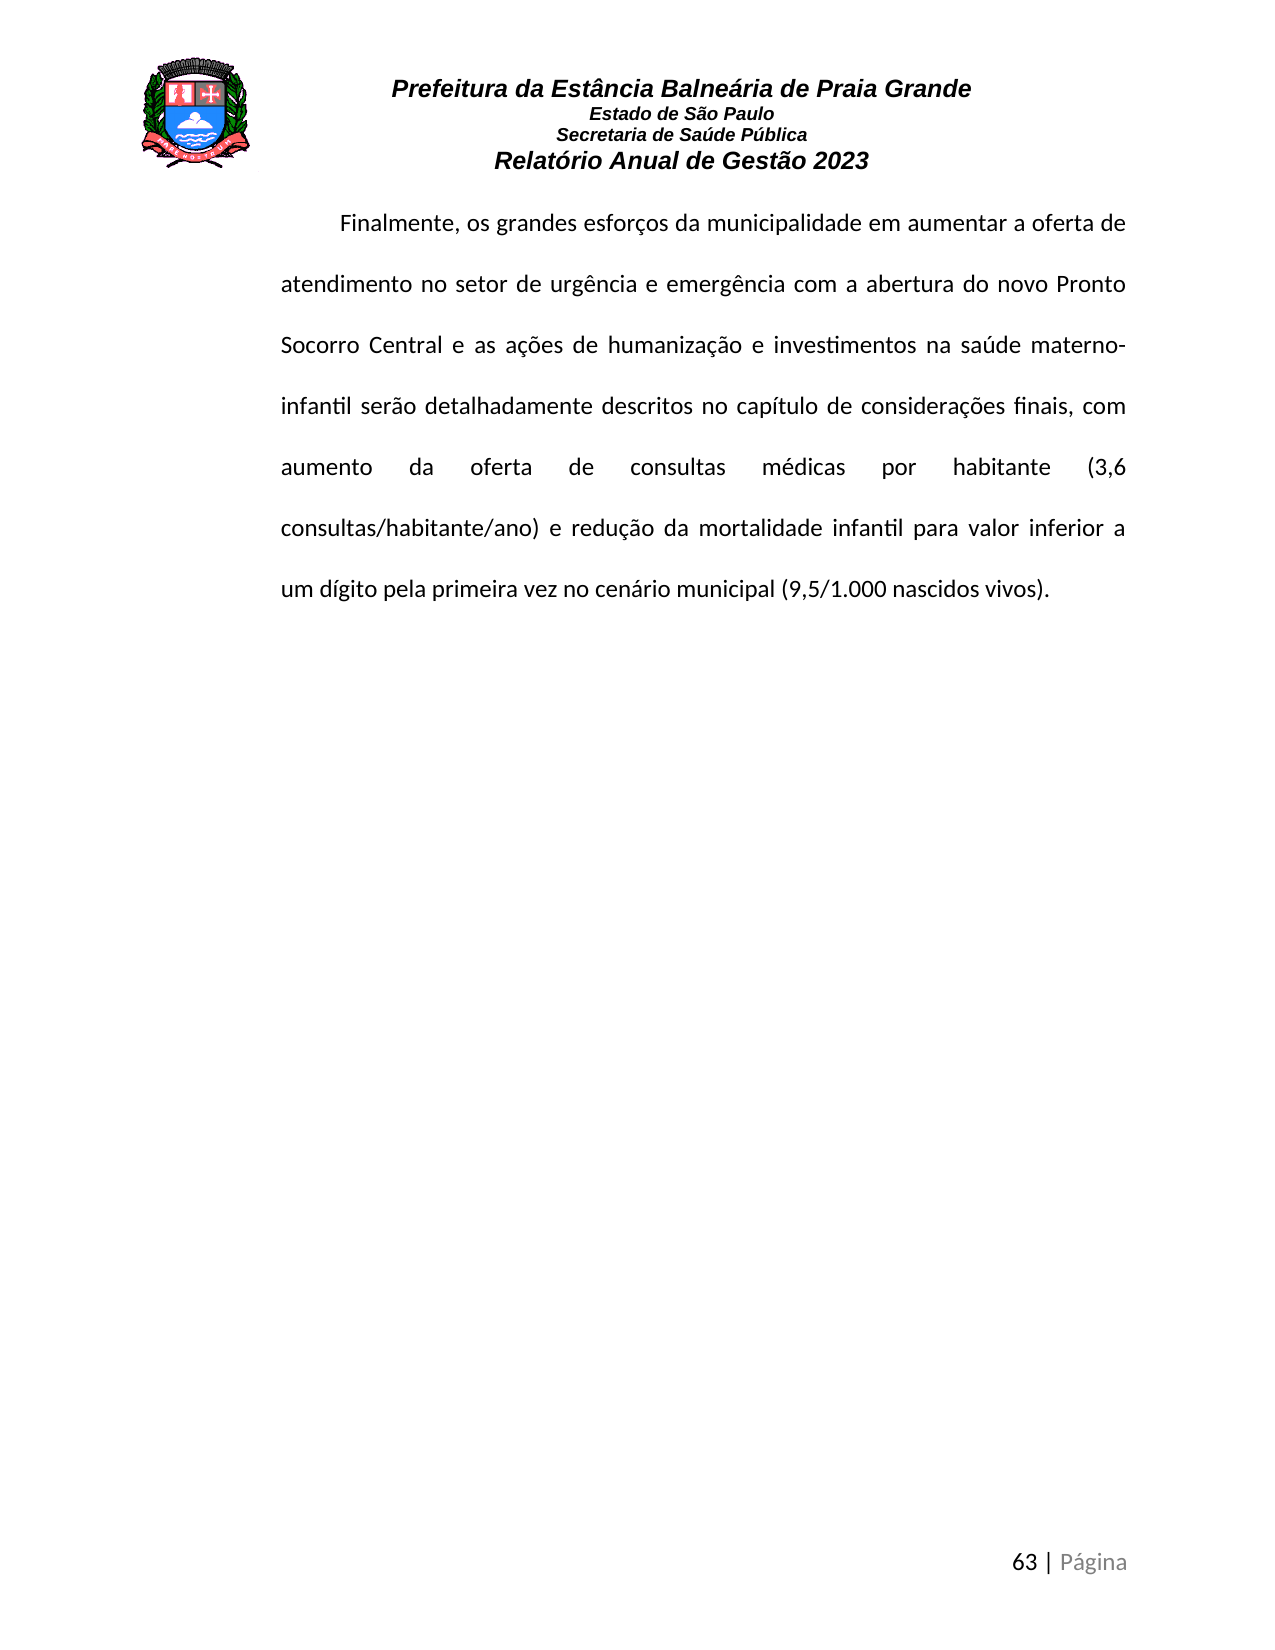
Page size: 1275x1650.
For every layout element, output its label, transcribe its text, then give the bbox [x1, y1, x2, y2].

text Finalmente, os grandes esforços da municipalidade em aumentar a oferta de atendimento no setor de urgência e emergência com a abertura do novo Pronto Socorro Central e as ações de humanização e investimentos na saúde materno-infantil serão detalhadamente descritos no capítulo de considerações finais, com aumento da oferta de consultas médicas por habitante (3,6 consultas/habitante/ano) e redução da mortalidade infantil para valor inferior a um dígito pela primeira vez no cenário municipal (9,5/1.000 nascidos vivos). [281, 207, 1127, 603]
picture [132, 55, 259, 172]
